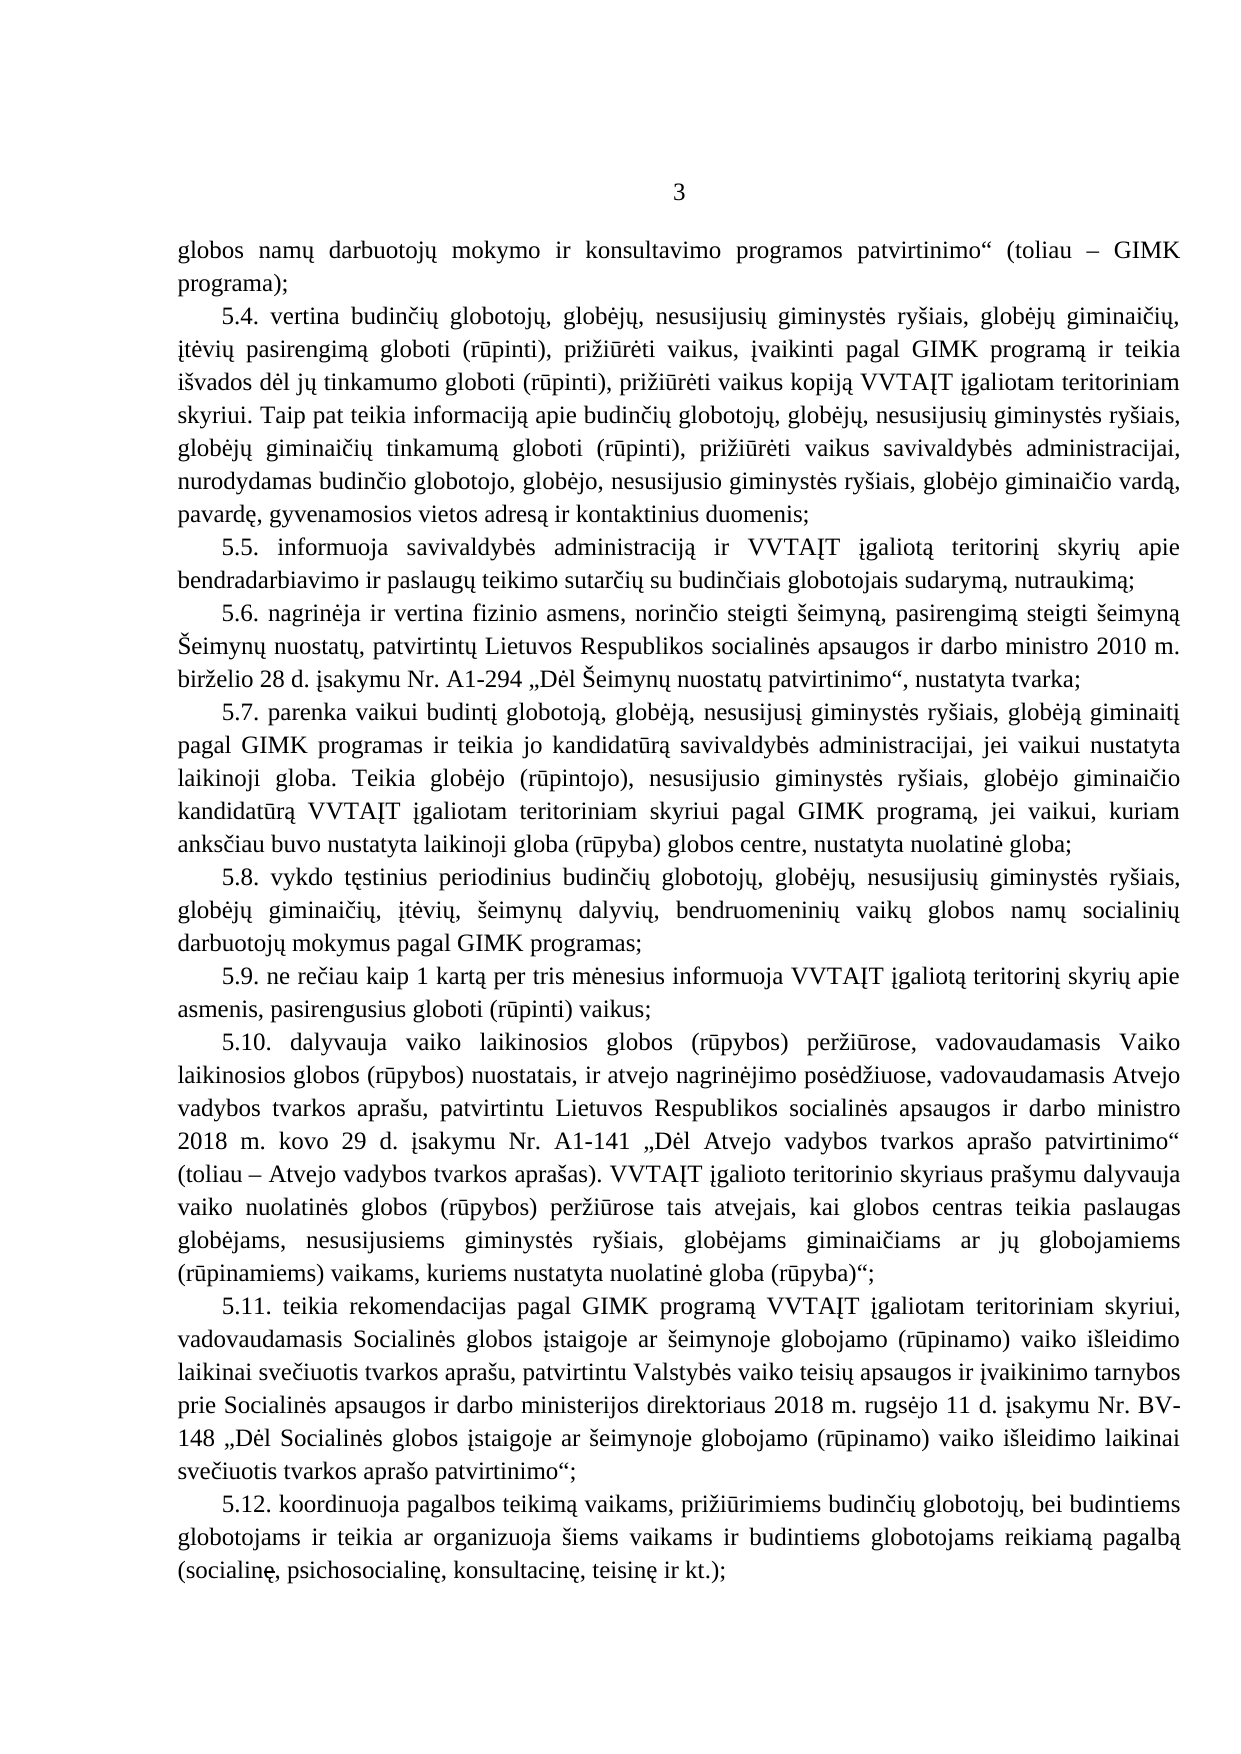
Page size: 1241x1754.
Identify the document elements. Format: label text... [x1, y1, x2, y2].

text 5.8. vykdo tęstinius periodinius budinčių globotojų, globėjų, nesusijusių giminystės ryšiais, globėjų giminaičių, įtėvių, šeimynų dalyvių, bendruomeninių vaikų globos namų socialinių darbuotojų mokymus pagal GIMK programas; [177, 862, 1181, 957]
text 5.4. vertina budinčių globotojų, globėjų, nesusijusių giminystės ryšiais, globėjų giminaičių, įtėvių pasirengimą globoti (rūpinti), prižiūrėti vaikus, įvaikinti pagal GIMK programą ir teikia išvados dėl jų tinkamumo globoti (rūpinti), prižiūrėti vaikus kopiją VVTAĮT įgaliotam teritoriniam skyriui. Taip pat teikia informaciją apie budinčių globotojų, globėjų, nesusijusių giminystės ryšiais, globėjų giminaičių tinkamumą globoti (rūpinti), prižiūrėti vaikus savivaldybės administracijai, nurodydamas budinčio globotojo, globėjo, nesusijusio giminystės ryšiais, globėjo giminaičio vardą, pavardę, gyvenamosios vietos adresą ir kontaktinius duomenis; [177, 301, 1181, 528]
text 5.11. teikia rekomendacijas pagal GIMK programą VVTAĮT įgaliotam teritoriniam skyriui, vadovaudamasis Socialinės globos įstaigoje ar šeimynoje globojamo (rūpinamo) vaiko išleidimo laikinai svečiuotis tvarkos aprašu, patvirtintu Valstybės vaiko teisių apsaugos ir įvaikinimo tarnybos prie Socialinės apsaugos ir darbo ministerijos direktoriaus 2018 m. rugsėjo 11 d. įsakymu Nr. BV-148 „Dėl Socialinės globos įstaigoje ar šeimynoje globojamo (rūpinamo) vaiko išleidimo laikinai svečiuotis tvarkos aprašo patvirtinimo“; [177, 1291, 1181, 1485]
text 5.5. informuoja savivaldybės administraciją ir VVTAĮT įgaliotą teritorinį skyrių apie bendradarbiavimo ir paslaugų teikimo sutarčių su budinčiais globotojais sudarymą, nutraukimą; [177, 532, 1181, 594]
text 5.9. ne rečiau kaip 1 kartą per tris mėnesius informuoja VVTAĮT įgaliotą teritorinį skyrių apie asmenis, pasirengusius globoti (rūpinti) vaikus; [177, 961, 1181, 1023]
text 5.6. nagrinėja ir vertina fizinio asmens, norinčio steigti šeimyną, pasirengimą steigti šeimyną Šeimynų nuostatų, patvirtintų Lietuvos Respublikos socialinės apsaugos ir darbo ministro 2010 m. birželio 28 d. įsakymu Nr. A1-294 „Dėl Šeimynų nuostatų patvirtinimo“, nustatyta tvarka; [177, 598, 1181, 693]
text 5.7. parenka vaikui budintį globotoją, globėją, nesusijusį giminystės ryšiais, globėją giminaitį pagal GIMK programas ir teikia jo kandidatūrą savivaldybės administracijai, jei vaikui nustatyta laikinoji globa. Teikia globėjo (rūpintojo), nesusijusio giminystės ryšiais, globėjo giminaičio kandidatūrą VVTAĮT įgaliotam teritoriniam skyriui pagal GIMK programą, jei vaikui, kuriam anksčiau buvo nustatyta laikinoji globa (rūpyba) globos centre, nustatyta nuolatinė globa; [177, 697, 1181, 858]
text 5.12. koordinuoja pagalbos teikimą vaikams, prižiūrimiems budinčių globotojų, bei budintiems globotojams ir teikia ar organizuoja šiems vaikams ir budintiems globotojams reikiamą pagalbą (socialinę, psichosocialinę, konsultacinę, teisinę ir kt.); [177, 1489, 1181, 1584]
text globos namų darbuotojų mokymo ir konsultavimo programos patvirtinimo“ (toliau – GIMK programa); [177, 235, 1181, 296]
text 5.10. dalyvauja vaiko laikinosios globos (rūpybos) peržiūrose, vadovaudamasis Vaiko laikinosios globos (rūpybos) nuostatais, ir atvejo nagrinėjimo posėdžiuose, vadovaudamasis Atvejo vadybos tvarkos aprašu, patvirtintu Lietuvos Respublikos socialinės apsaugos ir darbo ministro 2018 m. kovo 29 d. įsakymu Nr. A1-141 „Dėl Atvejo vadybos tvarkos aprašo patvirtinimo“ (toliau – Atvejo vadybos tvarkos aprašas). VVTAĮT įgalioto teritorinio skyriaus prašymu dalyvauja vaiko nuolatinės globos (rūpybos) peržiūrose tais atvejais, kai globos centras teikia paslaugas globėjams, nesusijusiems giminystės ryšiais, globėjams giminaičiams ar jų globojamiems (rūpinamiems) vaikams, kuriems nustatyta nuolatinė globa (rūpyba)“; [177, 1027, 1181, 1287]
